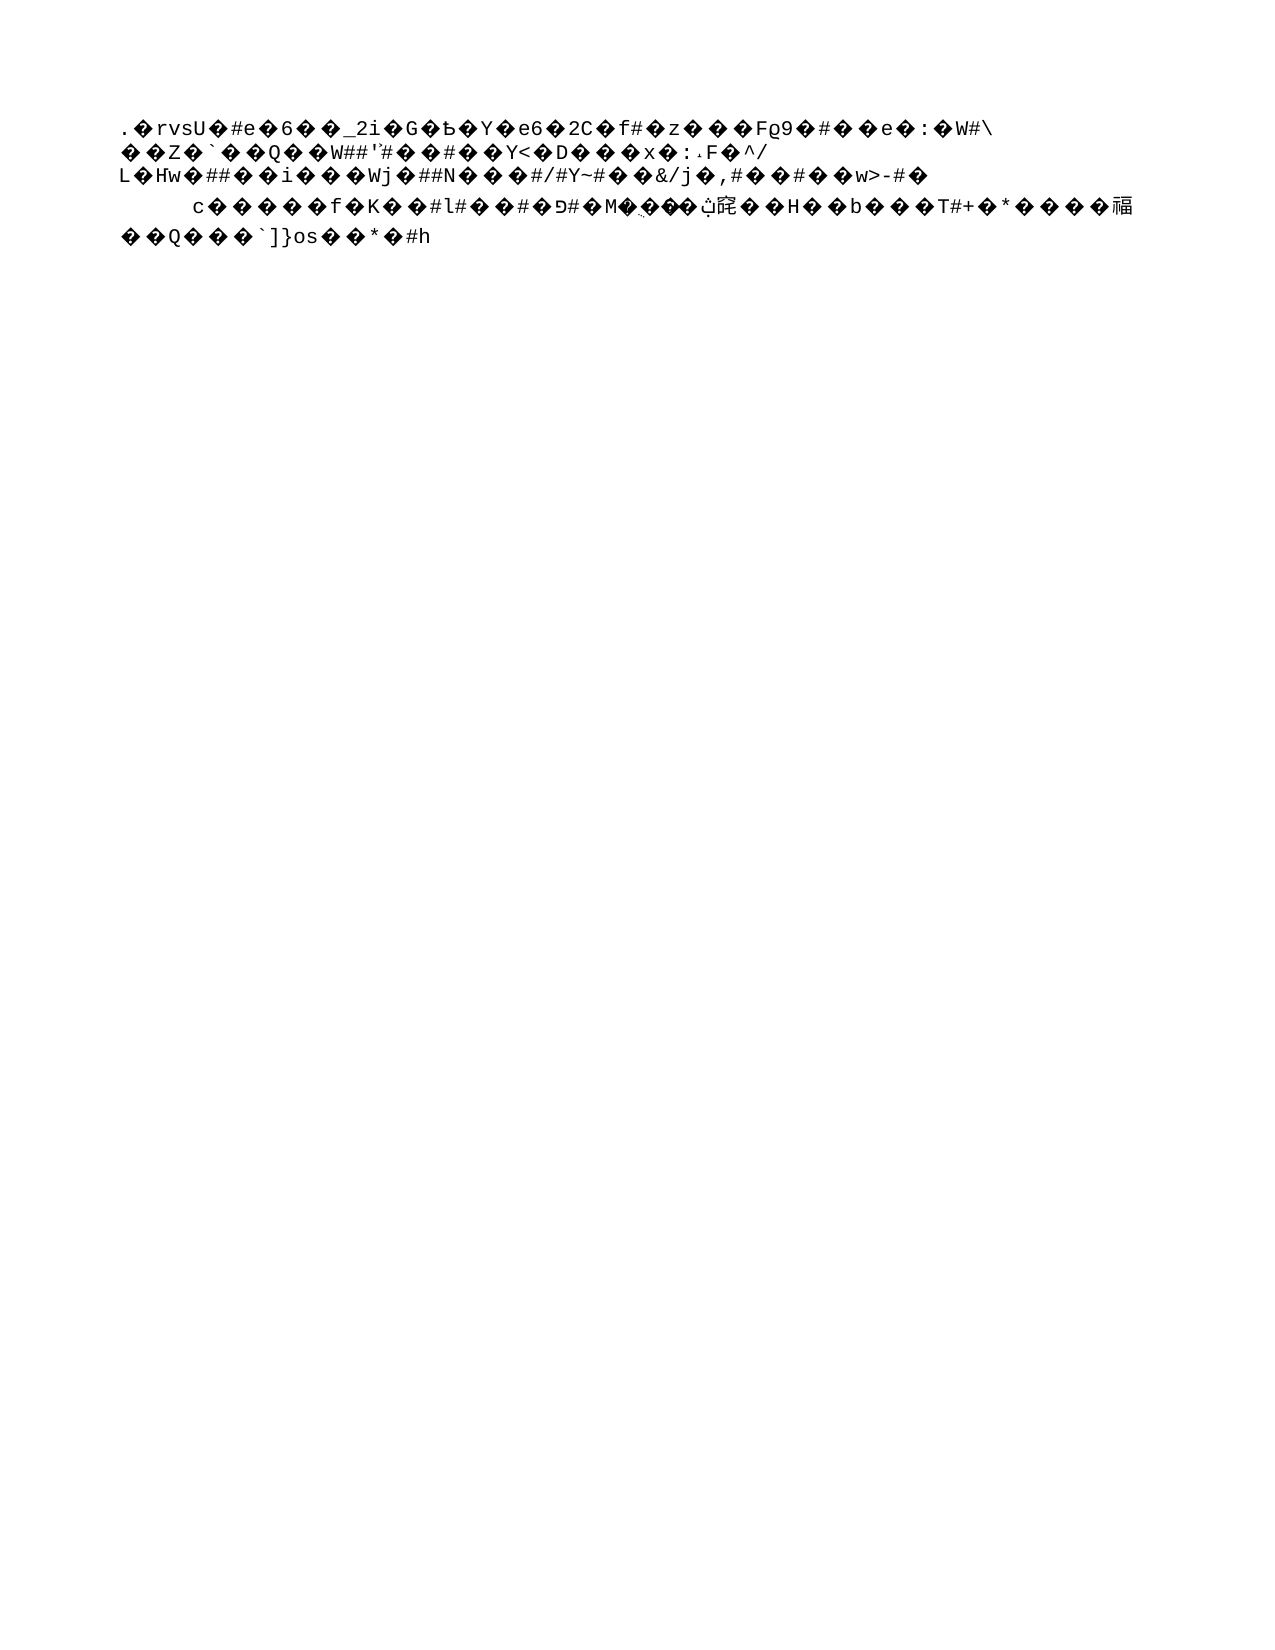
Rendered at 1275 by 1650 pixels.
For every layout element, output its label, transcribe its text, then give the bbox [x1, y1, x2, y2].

text .�rvsU�#e�6��_2i�G�Ҍ�Y�e6�2C�f#�z���Fϱ9�#��e�:�W#\��Z�`��Q��W##'͐#��#��Y<�D���x�:˔F�^/L�Ҥw�##��i���Wj�##N���#/#Y~#��&/j�,#��#��w>-#� c�����f�K��#l#��#�פ#�M�ֻ�ݑ�6䆛��H��b���T#+�*����福��Q���`]}os��*�#h [118, 118, 1157, 250]
